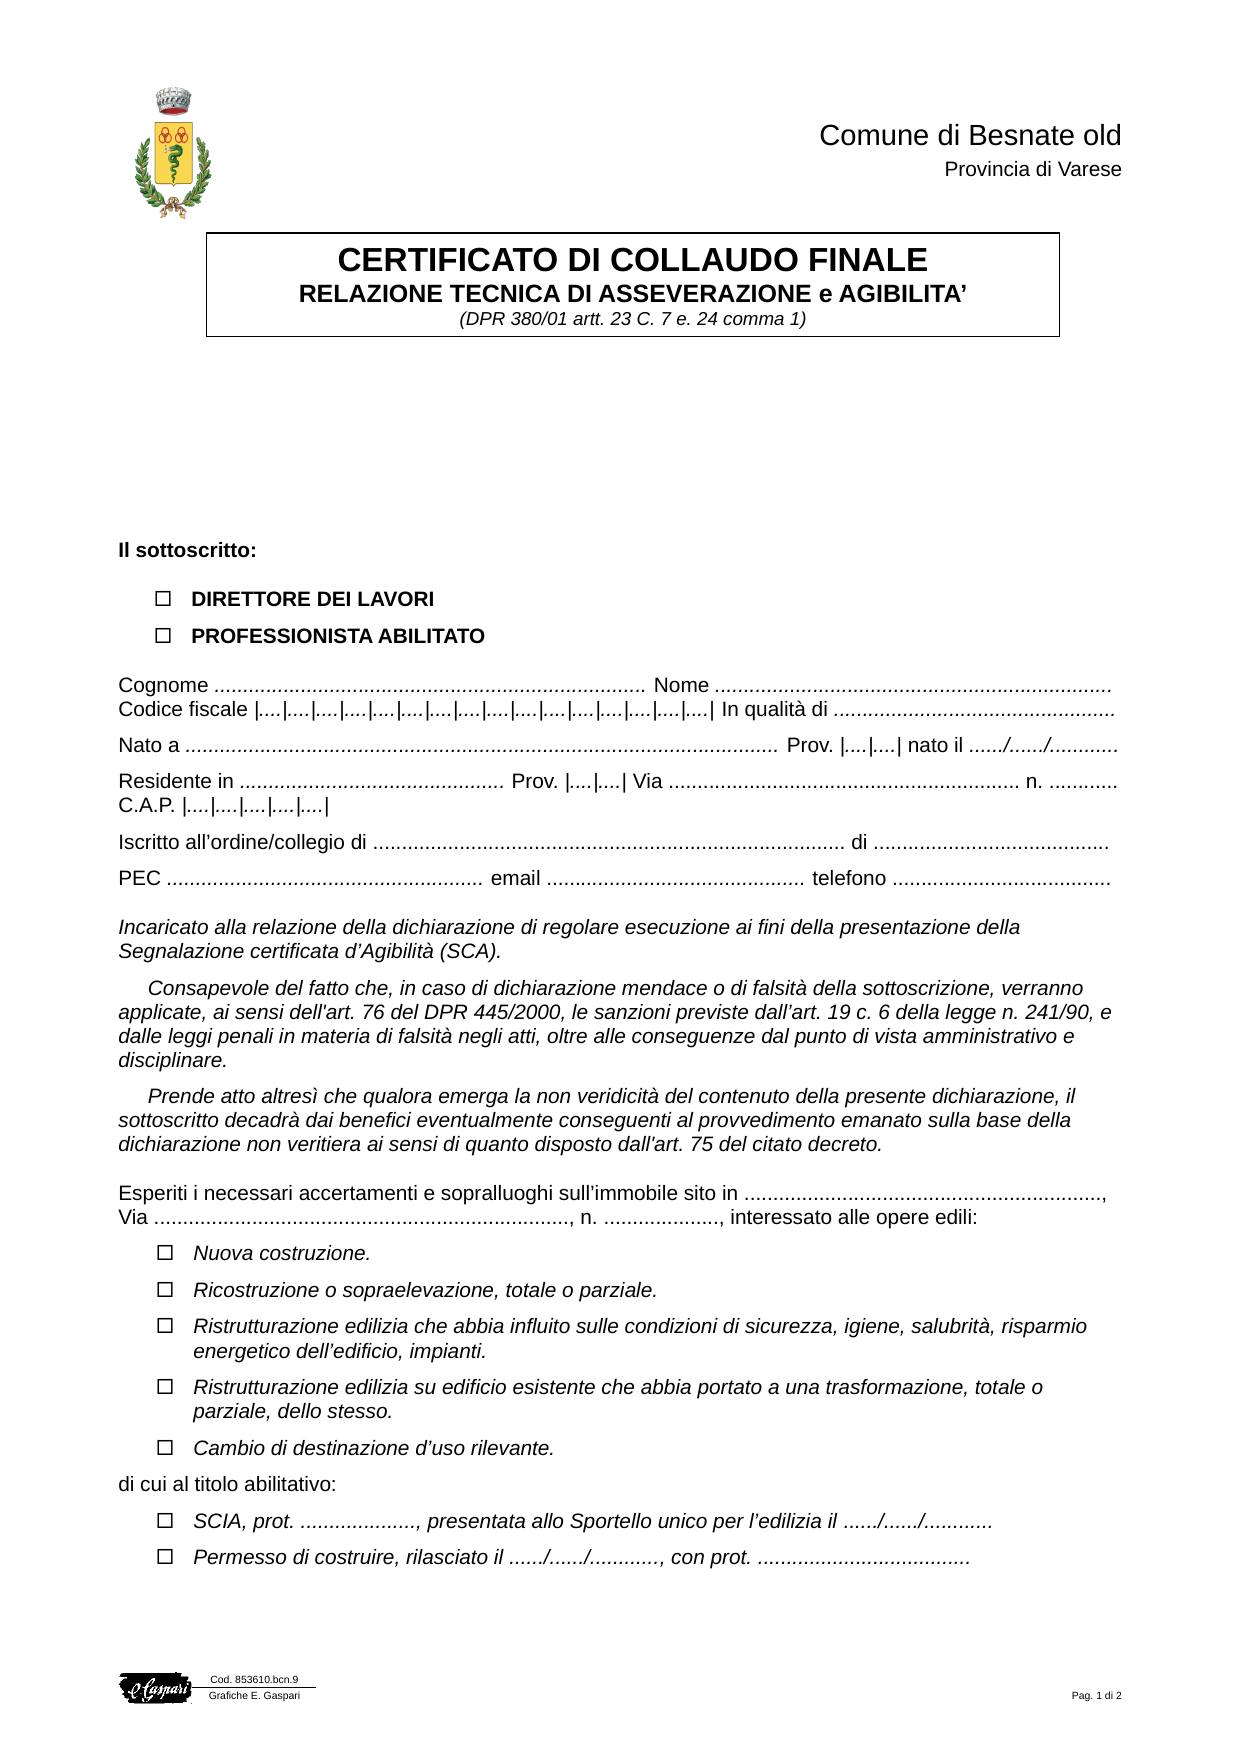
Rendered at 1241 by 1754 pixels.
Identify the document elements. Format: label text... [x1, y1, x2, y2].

list PROFESSIONISTA ABILITATO [153, 623, 1122, 647]
list Ristrutturazione edilizia che abbia influito sulle condizioni di sicurezza, igiene, salubrità, risparmio energetico dell’edificio, impianti. [156, 1314, 1122, 1362]
text Cognome ........................................................................... Nome ..................................................................... Codice fiscale |....|....|....|....|....|....|....|....|....|....|....|....|....|....|....|....| In qualità di ................................................. [118, 672, 1122, 720]
list DIRETTORE DEI LAVORI [153, 587, 1122, 611]
list Ristrutturazione edilizia su edificio esistente che abbia portato a una trasformazione, totale o parziale, dello stesso. [156, 1375, 1122, 1423]
text Consapevole del fatto che, in caso di dichiarazione mendace o di falsità della sottoscrizione, verranno applicate, ai sensi dell'art. 76 del DPR 445/2000, le sanzioni previste dall’art. 19 c. 6 della legge n. 241/90, e dalle leggi penali in materia di falsità negli atti, oltre alle conseguenze dal punto di vista amministrativo e disciplinare. [118, 976, 1122, 1071]
text Prende atto altresì che qualora emerga la non veridicità del contenuto della presente dichiarazione, il sottoscritto decadrà dai benefici eventualmente conseguenti al provvedimento emanato sulla base della dichiarazione non veritiera ai sensi di quanto disposto dall'art. 75 del citato decreto. [118, 1084, 1122, 1156]
list SCIA, prot. ...................., presentata allo Sportello unico per l’edilizia il ....../....../............ [156, 1508, 1122, 1532]
list Nuova costruzione. [156, 1241, 1122, 1265]
list Permesso di costruire, rilasciato il ....../....../............, con prot. ..................................... [156, 1545, 1122, 1569]
list Ricostruzione o sopraelevazione, totale o parziale. [156, 1278, 1122, 1302]
text Provincia di Varese [224, 157, 1122, 181]
text Residente in .............................................. Prov. |....|....| Via ............................................................. n. ............ C.A.P. |....|....|....|....|....| [118, 769, 1122, 817]
text Nato a ....................................................................................................... Prov. |....|....| nato il ....../....../............ [118, 733, 1122, 757]
text Il sottoscritto: [118, 538, 1122, 562]
text di cui al titolo abilitativo: [118, 1472, 1122, 1496]
list Cambio di destinazione d’uso rilevante. [156, 1435, 1122, 1459]
picture [122, 87, 224, 219]
text Incaricato alla relazione della dichiarazione di regolare esecuzione ai fini della presentazione della Segnalazione certificata d’Agibilità (SCA). [118, 915, 1122, 963]
text PEC ....................................................... email ............................................. telefono ...................................... [118, 866, 1122, 890]
text Esperiti i necessari accertamenti e sopralluoghi sull’immobile sito in .............................................................., Via ........................................................................, n. ...................., interessato alle opere edili: [118, 1181, 1122, 1229]
picture [118, 1672, 192, 1704]
text Comune di Besnate old [224, 118, 1122, 152]
text Iscritto all’ordine/collegio di .................................................................................. di ......................................... [118, 830, 1122, 854]
